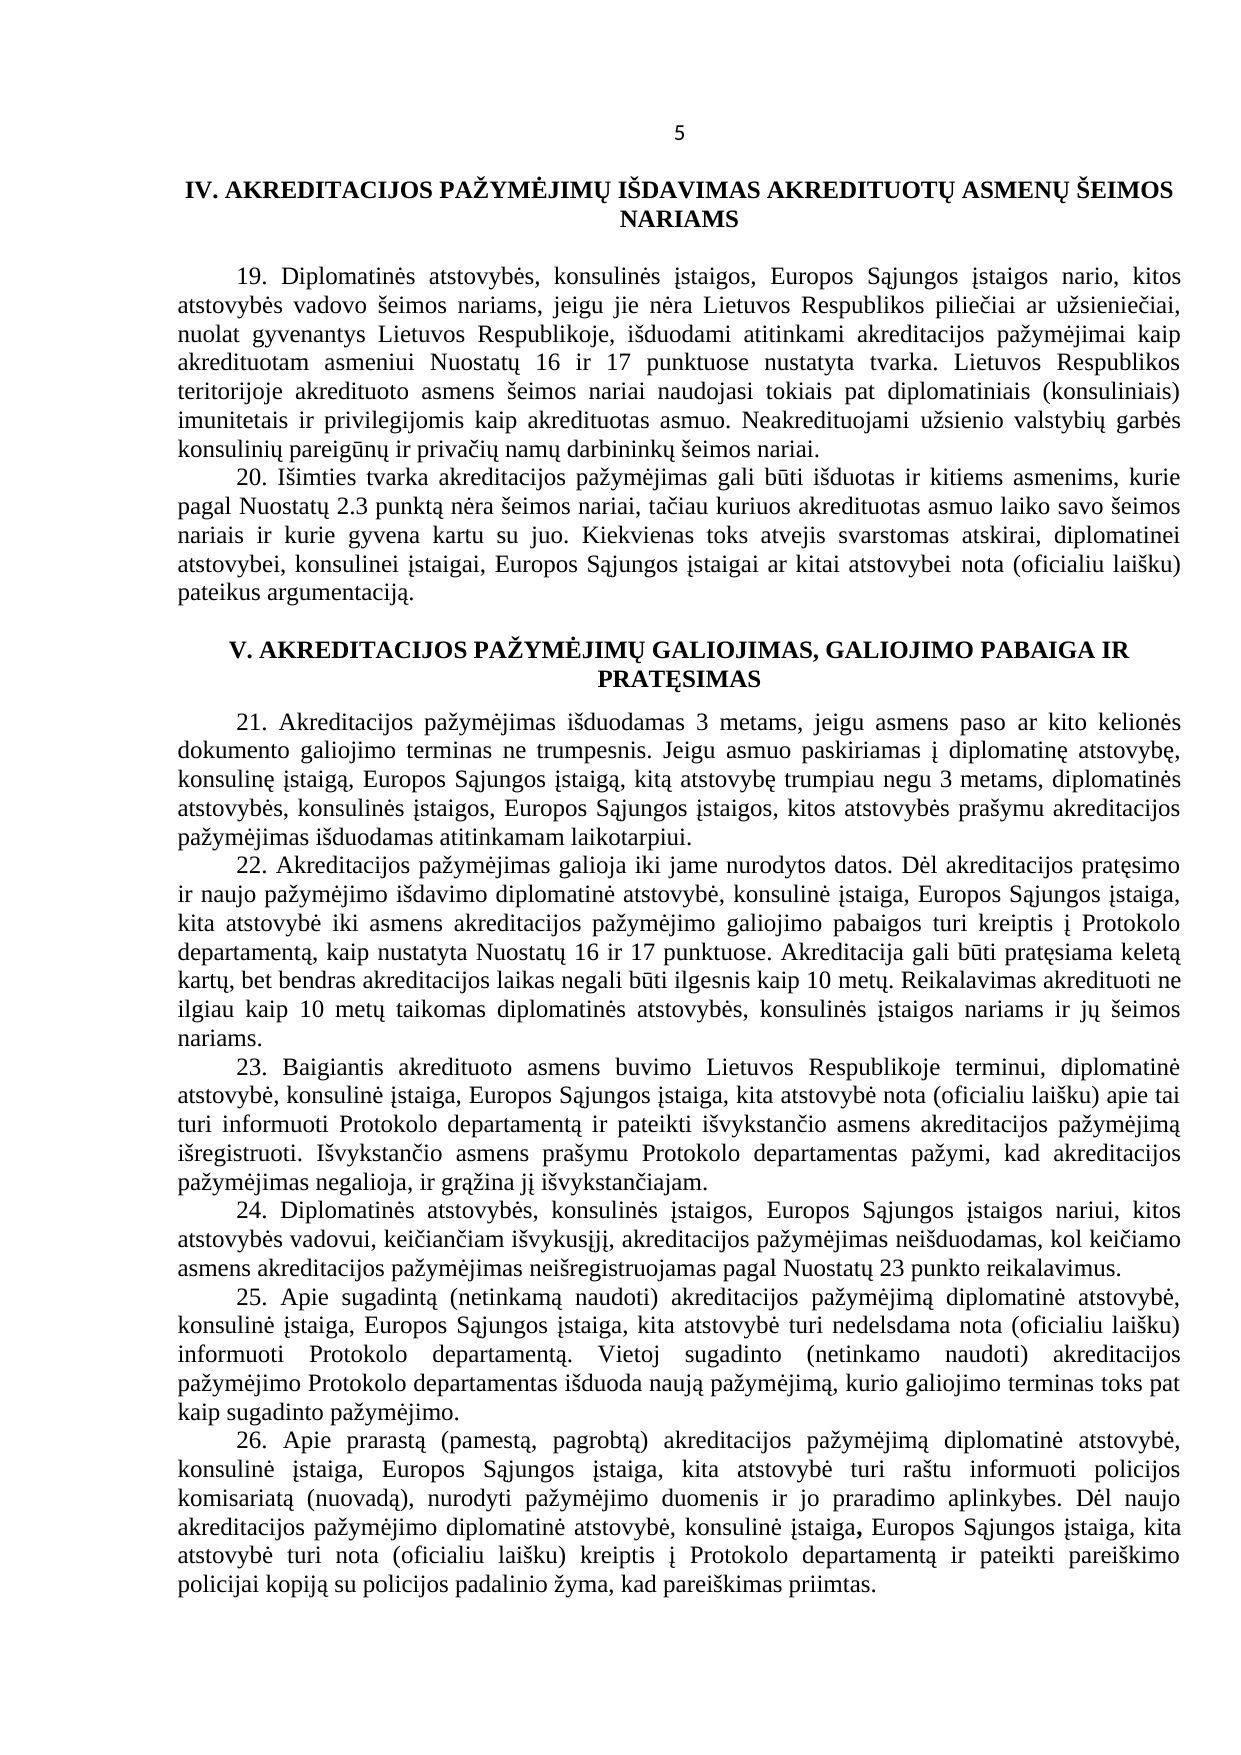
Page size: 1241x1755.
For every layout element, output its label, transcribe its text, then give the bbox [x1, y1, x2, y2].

text V. AKREDITACIJOS PAŽYMĖJIMŲ GALIOJIMAS, GALIOJIMO PABAIGA IR PRATĘSIMAS [177, 635, 1181, 692]
text 22. Akreditacijos pažymėjimas galioja iki jame nurodytos datos. Dėl akreditacijos pratęsimo ir naujo pažymėjimo išdavimo diplomatinė atstovybė, konsulinė įstaiga, Europos Sąjungos įstaiga, kita atstovybė iki asmens akreditacijos pažymėjimo galiojimo pabaigos turi kreiptis į Protokolo departamentą, kaip nustatyta Nuostatų 16 ir 17 punktuose. Akreditacija gali būti pratęsiama keletą kartų, bet bendras akreditacijos laikas negali būti ilgesnis kaip 10 metų. Reikalavimas akredituoti ne ilgiau kaip 10 metų taikomas diplomatinės atstovybės, konsulinės įstaigos nariams ir jų šeimos nariams. [177, 851, 1181, 1052]
text IV. AKREDITACIJOS PAŽYMĖJIMŲ IŠDAVIMAS AKREDITUOTŲ ASMENŲ ŠEIMOS NARIAMS [177, 175, 1181, 232]
text 19. Diplomatinės atstovybės, konsulinės įstaigos, Europos Sąjungos įstaigos nario, kitos atstovybės vadovo šeimos nariams, jeigu jie nėra Lietuvos Respublikos piliečiai ar užsieniečiai, nuolat gyvenantys Lietuvos Respublikoje, išduodami atitinkami akreditacijos pažymėjimai kaip akredituotam asmeniui Nuostatų 16 ir 17 punktuose nustatyta tvarka. Lietuvos Respublikos teritorijoje akredituoto asmens šeimos nariai naudojasi tokiais pat diplomatiniais (konsuliniais) imunitetais ir privilegijomis kaip akredituotas asmuo. Neakredituojami užsienio valstybių garbės konsulinių pareigūnų ir privačių namų darbininkų šeimos nariai. [177, 261, 1181, 462]
text 23. Baigiantis akredituoto asmens buvimo Lietuvos Respublikoje terminui, diplomatinė atstovybė, konsulinė įstaiga, Europos Sąjungos įstaiga, kita atstovybė nota (oficialiu laišku) apie tai turi informuoti Protokolo departamentą ir pateikti išvykstančio asmens akreditacijos pažymėjimą išregistruoti. Išvykstančio asmens prašymu Protokolo departamentas pažymi, kad akreditacijos pažymėjimas negalioja, ir grąžina jį išvykstančiajam. [177, 1052, 1181, 1196]
text 20. Išimties tvarka akreditacijos pažymėjimas gali būti išduotas ir kitiems asmenims, kurie pagal Nuostatų 2.3 punktą nėra šeimos nariai, tačiau kuriuos akredituotas asmuo laiko savo šeimos nariais ir kurie gyvena kartu su juo. Kiekvienas toks atvejis svarstomas atskirai, diplomatinei atstovybei, konsulinei įstaigai, Europos Sąjungos įstaigai ar kitai atstovybei nota (oficialiu laišku) pateikus argumentaciją. [177, 462, 1181, 606]
text 21. Akreditacijos pažymėjimas išduodamas 3 metams, jeigu asmens paso ar kito kelionės dokumento galiojimo terminas ne trumpesnis. Jeigu asmuo paskiriamas į diplomatinę atstovybę, konsulinę įstaigą, Europos Sąjungos įstaigą, kitą atstovybę trumpiau negu 3 metams, diplomatinės atstovybės, konsulinės įstaigos, Europos Sąjungos įstaigos, kitos atstovybės prašymu akreditacijos pažymėjimas išduodamas atitinkamam laikotarpiui. [177, 707, 1181, 851]
text 25. Apie sugadintą (netinkamą naudoti) akreditacijos pažymėjimą diplomatinė atstovybė, konsulinė įstaiga, Europos Sąjungos įstaiga, kita atstovybė turi nedelsdama nota (oficialiu laišku) informuoti Protokolo departamentą. Vietoj sugadinto (netinkamo naudoti) akreditacijos pažymėjimo Protokolo departamentas išduoda naują pažymėjimą, kurio galiojimo terminas toks pat kaip sugadinto pažymėjimo. [177, 1282, 1181, 1426]
text 26. Apie prarastą (pamestą, pagrobtą) akreditacijos pažymėjimą diplomatinė atstovybė, konsulinė įstaiga, Europos Sąjungos įstaiga, kita atstovybė turi raštu informuoti policijos komisariatą (nuovadą), nurodyti pažymėjimo duomenis ir jo praradimo aplinkybes. Dėl naujo akreditacijos pažymėjimo diplomatinė atstovybė, konsulinė įstaiga, Europos Sąjungos įstaiga, kita atstovybė turi nota (oficialiu laišku) kreiptis į Protokolo departamentą ir pateikti pareiškimo policijai kopiją su policijos padalinio žyma, kad pareiškimas priimtas. [177, 1426, 1181, 1598]
text 24. Diplomatinės atstovybės, konsulinės įstaigos, Europos Sąjungos įstaigos nariui, kitos atstovybės vadovui, keičiančiam išvykusįjį, akreditacijos pažymėjimas neišduodamas, kol keičiamo asmens akreditacijos pažymėjimas neišregistruojamas pagal Nuostatų 23 punkto reikalavimus. [177, 1196, 1181, 1282]
